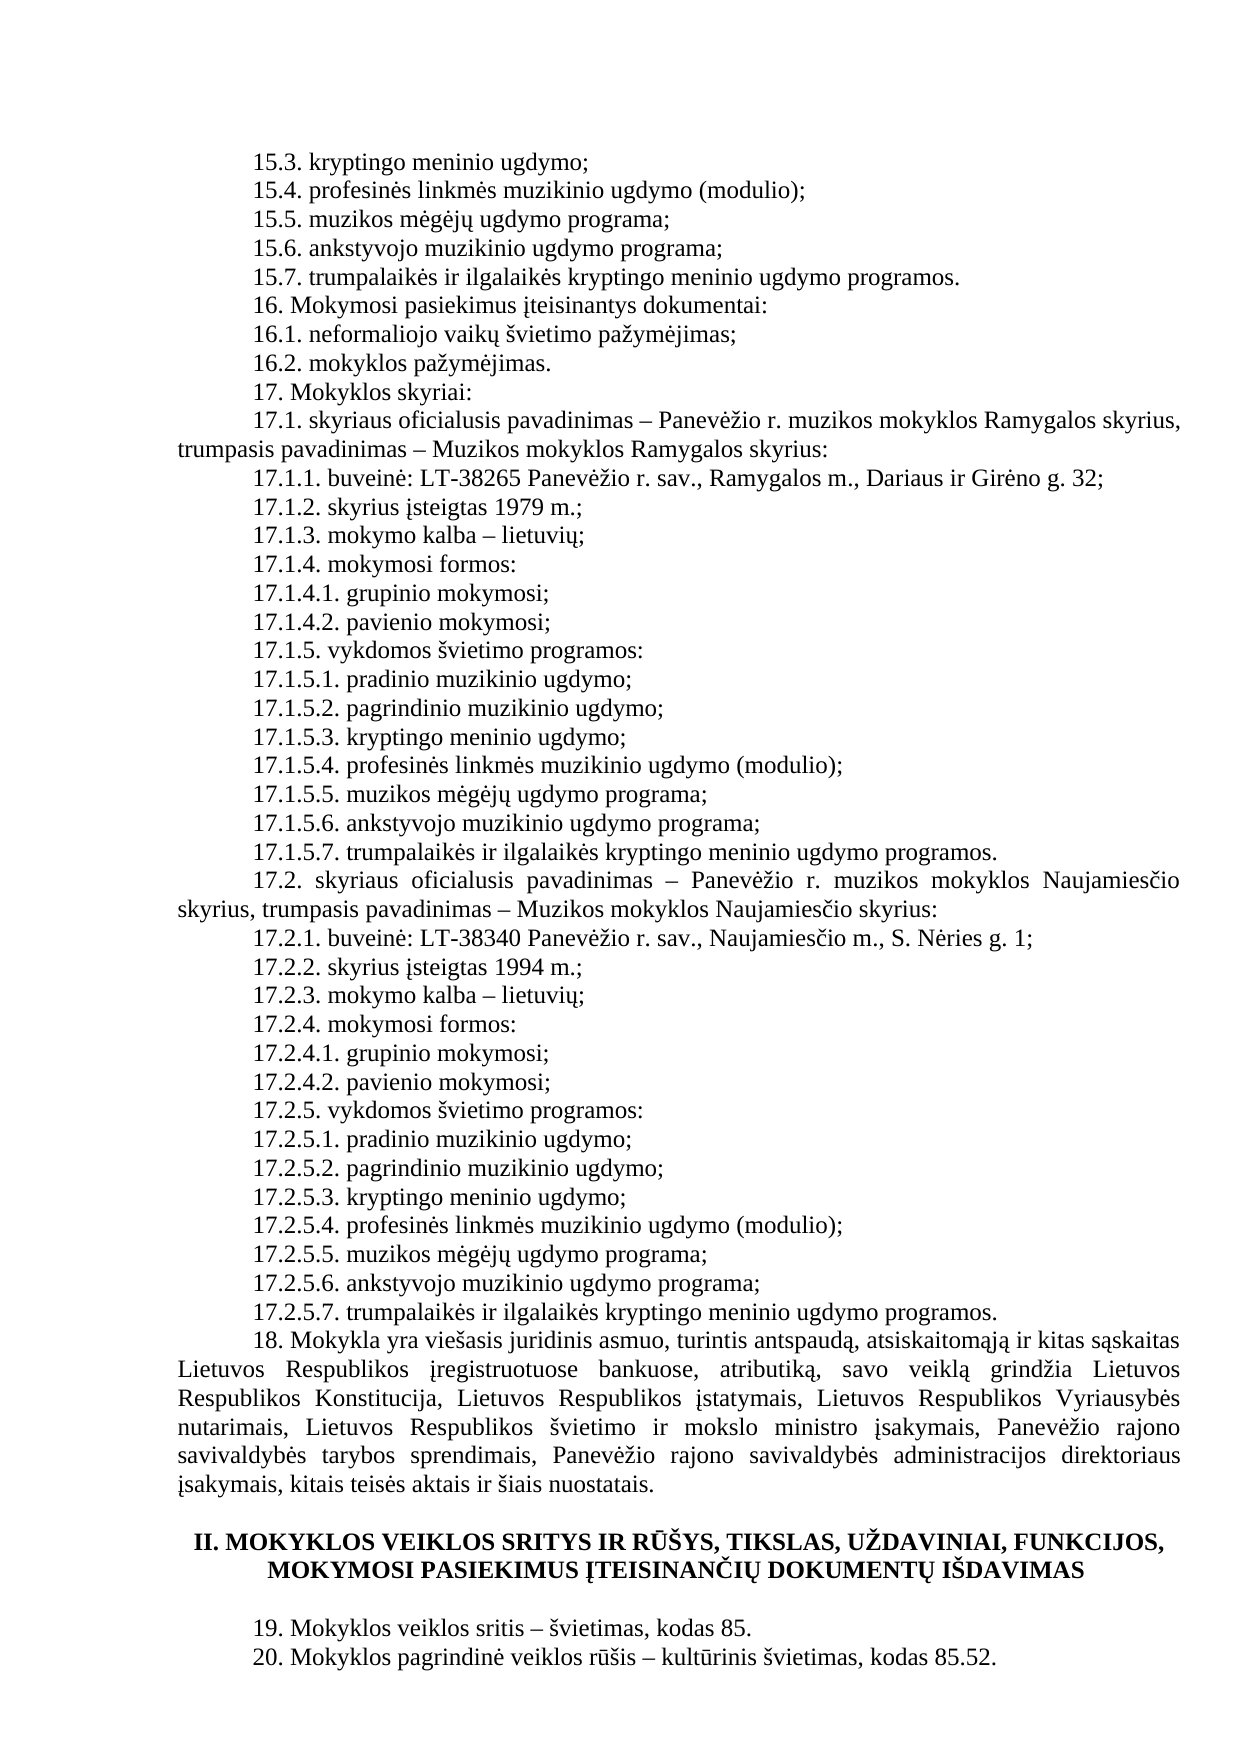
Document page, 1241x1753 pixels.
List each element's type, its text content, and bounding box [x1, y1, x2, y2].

text 17.2.3. mokymo kalba – lietuvių; [177, 981, 1181, 1009]
text 17.2.5.5. muzikos mėgėjų ugdymo programa; [177, 1239, 1181, 1268]
text 17.1.5.3. kryptingo meninio ugdymo; [177, 722, 1181, 751]
text 17.2.5.2. pagrindinio muzikinio ugdymo; [177, 1153, 1181, 1182]
text 17.2.4.2. pavienio mokymosi; [177, 1067, 1181, 1096]
text 17.1.4.1. grupinio mokymosi; [177, 578, 1181, 607]
text 17.1.5.2. pagrindinio muzikinio ugdymo; [177, 693, 1181, 722]
text 17.2.2. skyrius įsteigtas 1994 m.; [177, 952, 1181, 981]
text 17.1.4.2. pavienio mokymosi; [177, 607, 1181, 636]
text 18. Mokykla yra viešasis juridinis asmuo, turintis antspaudą, atsiskaitomąją ir kitas sąskaitas Lietuvos Respublikos įregistruotuose bankuose, atributiką, savo veiklą grindžia Lietuvos Respublikos Konstitucija, Lietuvos Respublikos įstatymais, Lietuvos Respublikos Vyriausybės nutarimais, Lietuvos Respublikos švietimo ir mokslo ministro įsakymais, Panevėžio rajono savivaldybės tarybos sprendimais, Panevėžio rajono savivaldybės administracijos direktoriaus įsakymais, kitais teisės aktais ir šiais nuostatais. [177, 1326, 1181, 1498]
text 17.2. skyriaus oficialusis pavadinimas – Panevėžio r. muzikos mokyklos Naujamiesčio skyrius, trumpasis pavadinimas – Muzikos mokyklos Naujamiesčio skyrius: [177, 866, 1181, 923]
text 16. Mokymosi pasiekimus įteisinantys dokumentai: [177, 291, 1181, 319]
text 16.2. mokyklos pažymėjimas. [177, 348, 1181, 377]
text 17.1.4. mokymosi formos: [177, 549, 1181, 578]
text 16.1. neformaliojo vaikų švietimo pažymėjimas; [177, 319, 1181, 348]
text 19. Mokyklos veiklos sritis – švietimas, kodas 85. [177, 1613, 1181, 1642]
text 17.1.3. mokymo kalba – lietuvių; [177, 521, 1181, 549]
text 17.2.5.1. pradinio muzikinio ugdymo; [177, 1124, 1181, 1153]
text 15.6. ankstyvojo muzikinio ugdymo programa; [177, 233, 1181, 262]
text 15.5. muzikos mėgėjų ugdymo programa; [177, 204, 1181, 233]
text 17.1.5.4. profesinės linkmės muzikinio ugdymo (modulio); [177, 751, 1181, 779]
text 20. Mokyklos pagrindinė veiklos rūšis – kultūrinis švietimas, kodas 85.52. [177, 1642, 1181, 1671]
text 17.1.5.6. ankstyvojo muzikinio ugdymo programa; [177, 808, 1181, 837]
text 17.1.1. buveinė: LT-38265 Panevėžio r. sav., Ramygalos m., Dariaus ir Girėno g. 32; [177, 463, 1181, 492]
text 17.1.5.5. muzikos mėgėjų ugdymo programa; [177, 779, 1181, 808]
text 17.1.5.1. pradinio muzikinio ugdymo; [177, 664, 1181, 693]
text 17.2.5.7. trumpalaikės ir ilgalaikės kryptingo meninio ugdymo programos. [177, 1297, 1181, 1326]
text 15.7. trumpalaikės ir ilgalaikės kryptingo meninio ugdymo programos. [177, 262, 1181, 291]
text 17.1. skyriaus oficialusis pavadinimas – Panevėžio r. muzikos mokyklos Ramygalos skyrius, trumpasis pavadinimas – Muzikos mokyklos Ramygalos skyrius: [177, 406, 1181, 463]
text 17.2.5.4. profesinės linkmės muzikinio ugdymo (modulio); [177, 1211, 1181, 1239]
text 17. Mokyklos skyriai: [177, 377, 1181, 406]
text 15.4. profesinės linkmės muzikinio ugdymo (modulio); [177, 176, 1181, 204]
text 17.2.1. buveinė: LT-38340 Panevėžio r. sav., Naujamiesčio m., S. Nėries g. 1; [177, 923, 1181, 952]
text 17.1.2. skyrius įsteigtas 1979 m.; [177, 492, 1181, 521]
text 17.1.5. vykdomos švietimo programos: [177, 636, 1181, 664]
text 17.2.5.6. ankstyvojo muzikinio ugdymo programa; [177, 1268, 1181, 1297]
text 17.2.4.1. grupinio mokymosi; [177, 1038, 1181, 1067]
text II. MOKYKLOS VEIKLOS SRITYS IR RŪŠYS, TIKSLAS, UŽDAVINIAI, FUNKCIJOS, MOKYMOSI PASIEKIMUS ĮTEISINANČIŲ DOKUMENTŲ IŠDAVIMAS [177, 1527, 1181, 1584]
text 17.2.4. mokymosi formos: [177, 1009, 1181, 1038]
text 17.2.5.3. kryptingo meninio ugdymo; [177, 1182, 1181, 1211]
text 17.1.5.7. trumpalaikės ir ilgalaikės kryptingo meninio ugdymo programos. [177, 837, 1181, 866]
text 17.2.5. vykdomos švietimo programos: [177, 1096, 1181, 1124]
text 15.3. kryptingo meninio ugdymo; [177, 147, 1181, 176]
